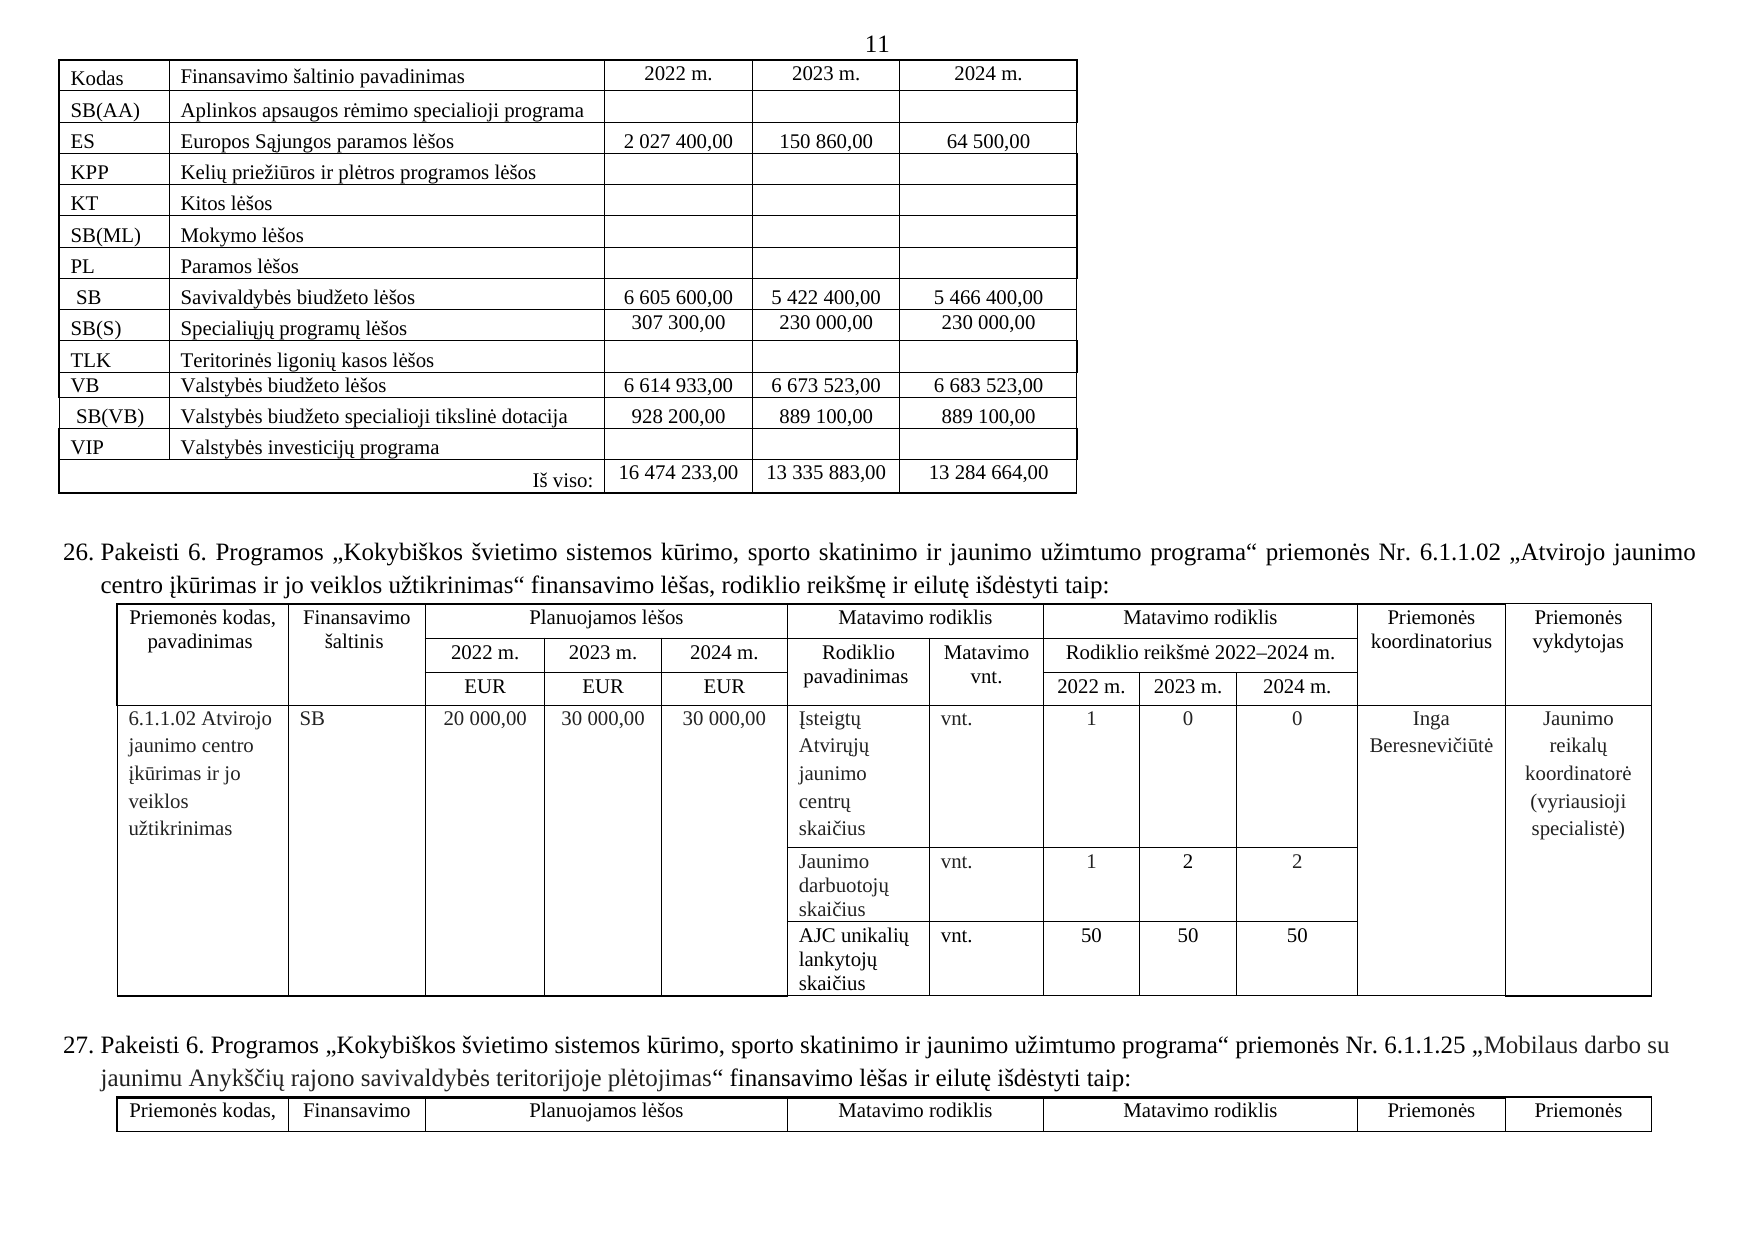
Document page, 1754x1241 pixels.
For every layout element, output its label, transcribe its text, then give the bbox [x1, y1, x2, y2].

table_cell 2024 m. [662, 639, 787, 672]
table_cell 150 860,00 [753, 123, 899, 153]
table_header Priemonės vykdytojas [1506, 604, 1651, 705]
table_cell Kitos lėšos [170, 185, 604, 215]
table_cell 1 [1044, 706, 1139, 847]
table_cell EUR [545, 673, 661, 705]
table_cell VIP [60, 429, 169, 459]
table_header Planuojamos lėšos [426, 1099, 787, 1131]
table_cell [900, 91, 1076, 122]
table_cell [605, 341, 752, 372]
table_cell vnt. [930, 922, 1043, 995]
table_cell [605, 429, 752, 459]
table_cell SB(AA) [60, 91, 169, 122]
table_cell 20 000,00 [426, 706, 544, 995]
table_cell [605, 248, 752, 278]
table_cell 2023 m. [1140, 673, 1236, 705]
table_cell [900, 216, 1076, 247]
table_cell Aplinkos apsaugos rėmimo specialioji programa [170, 91, 604, 122]
table_header Matavimo rodiklis [1044, 605, 1357, 638]
table_cell [605, 154, 752, 184]
table_cell Europos Sąjungos paramos lėšos [170, 123, 604, 153]
table_header Finansavimo šaltinis [289, 605, 425, 705]
table_cell Paramos lėšos [170, 248, 604, 278]
table_cell Matavimo vnt. [930, 639, 1043, 705]
table_cell 0 [1237, 706, 1357, 847]
table_cell 30 000,00 [545, 706, 661, 995]
table_cell 2022 m. [426, 639, 544, 672]
table_header Priemonės [1358, 1099, 1505, 1131]
table_cell vnt. [930, 706, 1043, 847]
table_cell 2022 m. [1044, 673, 1139, 705]
table_cell Valstybės biudžeto lėšos [170, 373, 604, 397]
table_cell SB [289, 706, 425, 995]
table_cell EUR [426, 673, 544, 705]
table_cell VB [60, 373, 169, 397]
table_cell AJC unikalių lankytojų skaičius [788, 922, 929, 995]
table_cell [605, 185, 752, 215]
table_header Finansavimo šaltinio pavadinimas [170, 61, 604, 90]
table_cell Iš viso: [60, 460, 604, 492]
table_cell 50 [1044, 922, 1139, 995]
table_cell SB(S) [60, 310, 169, 340]
table_cell ES [60, 123, 169, 153]
table_cell Valstybės investicijų programa [170, 429, 604, 459]
table_cell 230 000,00 [753, 310, 899, 340]
table_cell 2024 m. [1237, 673, 1357, 705]
table_cell [753, 248, 899, 278]
table_cell 889 100,00 [753, 398, 899, 428]
table_cell Įsteigtų Atvirųjų jaunimo centrų skaičius [788, 706, 929, 847]
table_cell SB(ML) [60, 216, 169, 247]
table_cell KPP [60, 154, 169, 184]
table_cell [900, 154, 1076, 184]
table_cell 230 000,00 [900, 310, 1076, 340]
table_cell 16 474 233,00 [605, 460, 752, 492]
table_header 2023 m. [753, 61, 899, 90]
table_cell [753, 185, 899, 215]
table_cell Rodiklio reikšmė 2022–2024 m. [1044, 639, 1357, 672]
table_cell 50 [1140, 922, 1236, 995]
table_cell 50 [1237, 922, 1357, 995]
table_cell [753, 91, 899, 122]
table_cell PL [60, 248, 169, 278]
table_cell 30 000,00 [662, 706, 787, 995]
table_cell 6 605 600,00 [605, 279, 752, 309]
table_cell Rodiklio pavadinimas [788, 639, 929, 705]
table_header Matavimo rodiklis [788, 1099, 1043, 1131]
table_cell KT [60, 185, 169, 215]
table_cell vnt. [930, 848, 1043, 921]
table_cell 5 466 400,00 [900, 279, 1076, 309]
table_cell [753, 154, 899, 184]
table_cell 0 [1140, 706, 1236, 847]
table_header Matavimo rodiklis [1044, 1099, 1357, 1131]
table_cell 5 422 400,00 [753, 279, 899, 309]
table_cell [900, 341, 1076, 372]
table_header 2022 m. [605, 61, 752, 90]
table_cell [900, 248, 1076, 278]
table_cell 64 500,00 [900, 123, 1076, 153]
table_cell [605, 91, 752, 122]
table_header Priemonės koordinatorius [1358, 605, 1505, 705]
table_cell Inga Beresnevičiūtė [1358, 706, 1505, 995]
table_cell 6.1.1.02 Atvirojo jaunimo centro įkūrimas ir jo veiklos užtikrinimas [118, 706, 288, 995]
table_cell 2023 m. [545, 639, 661, 672]
table_cell Savivaldybės biudžeto lėšos [170, 279, 604, 309]
table_header Priemonės [1506, 1098, 1651, 1131]
table_cell Valstybės biudžeto specialioji tikslinė dotacija [170, 398, 604, 428]
table_cell EUR [662, 673, 787, 705]
table_cell 1 [1044, 848, 1139, 921]
table_cell 307 300,00 [605, 310, 752, 340]
table_cell Jaunimo reikalų koordinatorė (vyriausioji specialistė) [1506, 706, 1651, 995]
table_header Priemonės kodas, pavadinimas [118, 605, 288, 705]
table_cell TLK [60, 341, 169, 372]
table_cell Specialiųjų programų lėšos [170, 310, 604, 340]
table_cell 6 614 933,00 [605, 373, 752, 397]
table_cell 2 [1237, 848, 1357, 921]
text 27. Pakeisti 6. Programos „Kokybiškos švietimo sistemos kūrimo, sporto skatinimo ir jaunimo užimtumo programa“ priemonės Nr. 6.1.1.25 „Mobilaus darbo su jaunimu Anykščių rajono savivaldybės teritorijoje plėtojimas“ finansavimo lėšas ir eilutę išdėstyti taip: [63, 1030, 1695, 1092]
table_cell Mokymo lėšos [170, 216, 604, 247]
table_cell Kelių priežiūros ir plėtros programos lėšos [170, 154, 604, 184]
text 26. Pakeisti 6. Programos „Kokybiškos švietimo sistemos kūrimo, sporto skatinimo ir jaunimo užimtumo programa“ priemonės Nr. 6.1.1.02 „Atvirojo jaunimo centro įkūrimas ir jo veiklos užtikrinimas“ finansavimo lėšas, rodiklio reikšmę ir eilutę išdėstyti taip: [63, 537, 1698, 599]
table_header Finansavimo [289, 1099, 425, 1131]
table_cell Teritorinės ligonių kasos lėšos [170, 341, 604, 372]
table_cell SB(VB) [60, 398, 169, 428]
table_header 2024 m. [900, 61, 1076, 90]
table_header Kodas [60, 61, 169, 90]
table_cell [753, 216, 899, 247]
table_cell 2 027 400,00 [605, 123, 752, 153]
table_cell 13 284 664,00 [900, 460, 1076, 492]
table_header Planuojamos lėšos [426, 605, 787, 638]
table_cell [753, 429, 899, 459]
table_cell Jaunimo darbuotojų skaičius [788, 848, 929, 921]
table_cell 889 100,00 [900, 398, 1076, 428]
table_cell SB [60, 279, 169, 309]
table_cell 928 200,00 [605, 398, 752, 428]
table_cell [900, 429, 1076, 459]
table_cell 2 [1140, 848, 1236, 921]
table_cell [605, 216, 752, 247]
table_cell [900, 185, 1076, 215]
table_header Priemonės kodas, [118, 1099, 288, 1131]
table_cell 6 673 523,00 [753, 373, 899, 397]
table_cell 6 683 523,00 [900, 373, 1076, 397]
table_header Matavimo rodiklis [788, 605, 1043, 638]
table_cell [753, 341, 899, 372]
table_cell 13 335 883,00 [753, 460, 899, 492]
